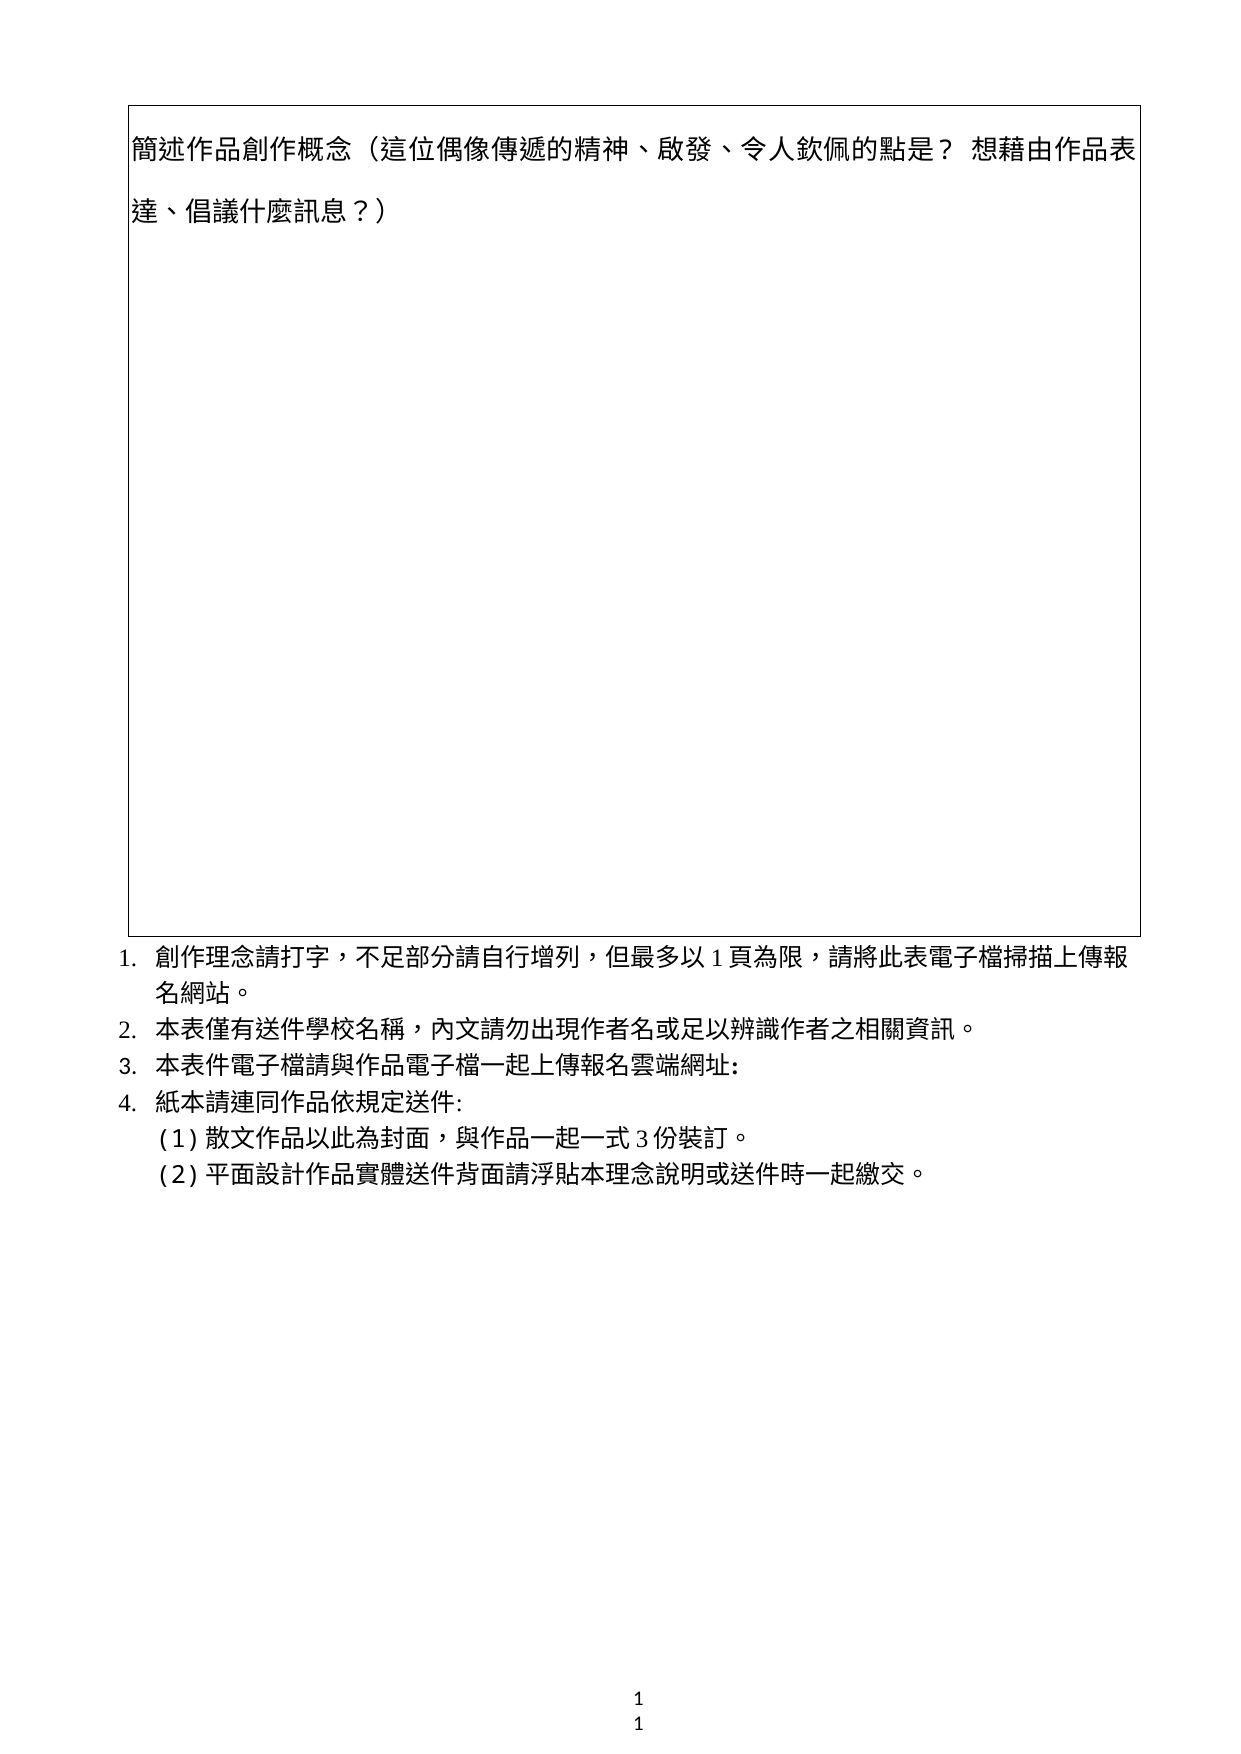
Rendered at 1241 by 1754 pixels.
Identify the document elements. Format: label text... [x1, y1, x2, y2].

list 平面設計作品實體送件背面請浮貼本理念說明或送件時一起繳交。 [156, 1154, 1150, 1191]
list 本表件電子檔請與作品電子檔一起上傳報名雲端網址: [118, 1046, 1150, 1082]
list 散文作品以此為封面，與作品一起一式3份裝訂。 [156, 1118, 1150, 1154]
list 本表僅有送件學校名稱，內文請勿出現作者名或足以辨識作者之相關資訊。 [118, 1009, 1150, 1046]
table_cell 簡述作品創作概念（這位偶像傳遞的精神、啟發、令人欽佩的點是? 想藉由作品表達、倡議什麼訊息？） [129, 106, 1140, 936]
list 紙本請連同作品依規定送件: [118, 1082, 1150, 1118]
list 創作理念請打字，不足部分請自行增列，但最多以1頁為限，請將此表電子檔掃描上傳報名網站。 [118, 937, 1150, 1009]
